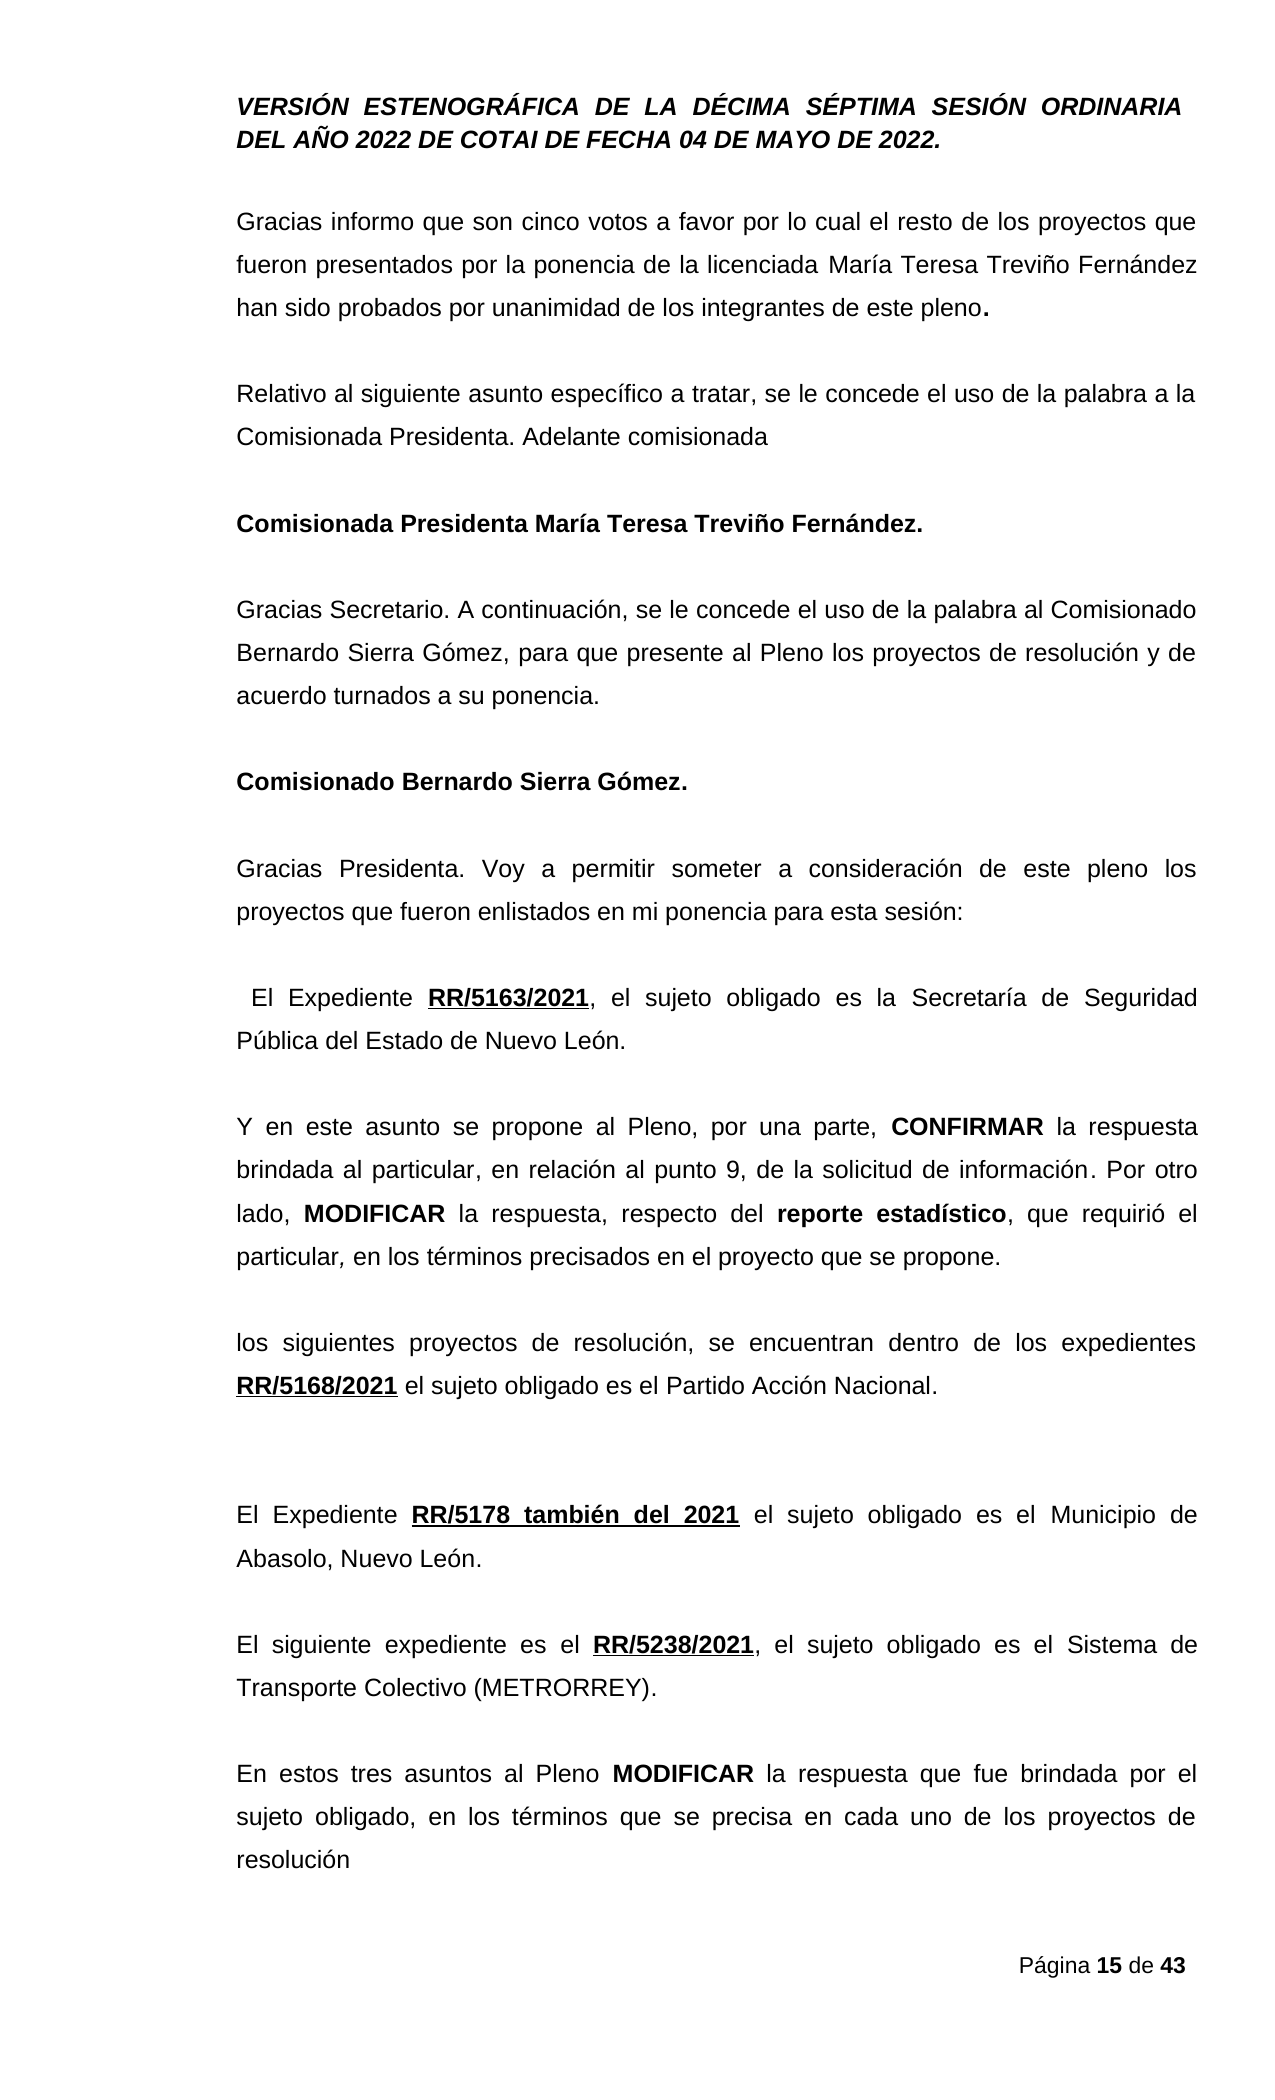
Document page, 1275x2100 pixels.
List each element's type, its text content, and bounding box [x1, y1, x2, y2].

text Comisionado Bernardo Sierra Gómez. [236, 767, 1198, 796]
text Gracias Presidenta. Voy a permitir someter a consideración de este pleno los proyectos que fueron enlistados en mi ponencia para esta sesión: [236, 854, 1198, 926]
text Gracias Secretario. A continuación, se le concede el uso de la palabra al Comisionado Bernardo Sierra Gómez, para que presente al Pleno los proyectos de resolución y de acuerdo turnados a su ponencia. [236, 595, 1198, 710]
text El Expediente RR/5163/2021, el sujeto obligado es la Secretaría de Seguridad Pública del Estado de Nuevo León. [236, 983, 1198, 1055]
text El siguiente expediente es el RR/5238/2021, el sujeto obligado es el Sistema de Transporte Colectivo (METRORREY). [236, 1630, 1198, 1702]
text Y en este asunto se propone al Pleno, por una parte, CONFIRMAR la respuesta brindada al particular, en relación al punto 9, de la solicitud de información. Por otro lado, MODIFICAR la respuesta, respecto del reporte estadístico, que requirió el particular, en los términos precisados en el proyecto que se propone. [236, 1112, 1198, 1271]
text El Expediente RR/5178 también del 2021 el sujeto obligado es el Municipio de Abasolo, Nuevo León. [236, 1501, 1198, 1572]
text los siguientes proyectos de resolución, se encuentran dentro de los expedientes RR/5168/2021 el sujeto obligado es el Partido Acción Nacional. [236, 1328, 1198, 1400]
text Gracias informo que son cinco votos a favor por lo cual el resto de los proyectos que fueron presentados por la ponencia de la licenciada María Teresa Treviño Fernández han sido probados por unanimidad de los integrantes de este pleno. [236, 207, 1198, 322]
text Relativo al siguiente asunto específico a tratar, se le concede el uso de la palabra a la Comisionada Presidenta. Adelante comisionada [236, 379, 1198, 451]
text En estos tres asuntos al Pleno MODIFICAR la respuesta que fue brindada por el sujeto obligado, en los términos que se precisa en cada uno de los proyectos de resolución [236, 1759, 1198, 1874]
text Comisionada Presidenta María Teresa Treviño Fernández. [236, 509, 1198, 537]
